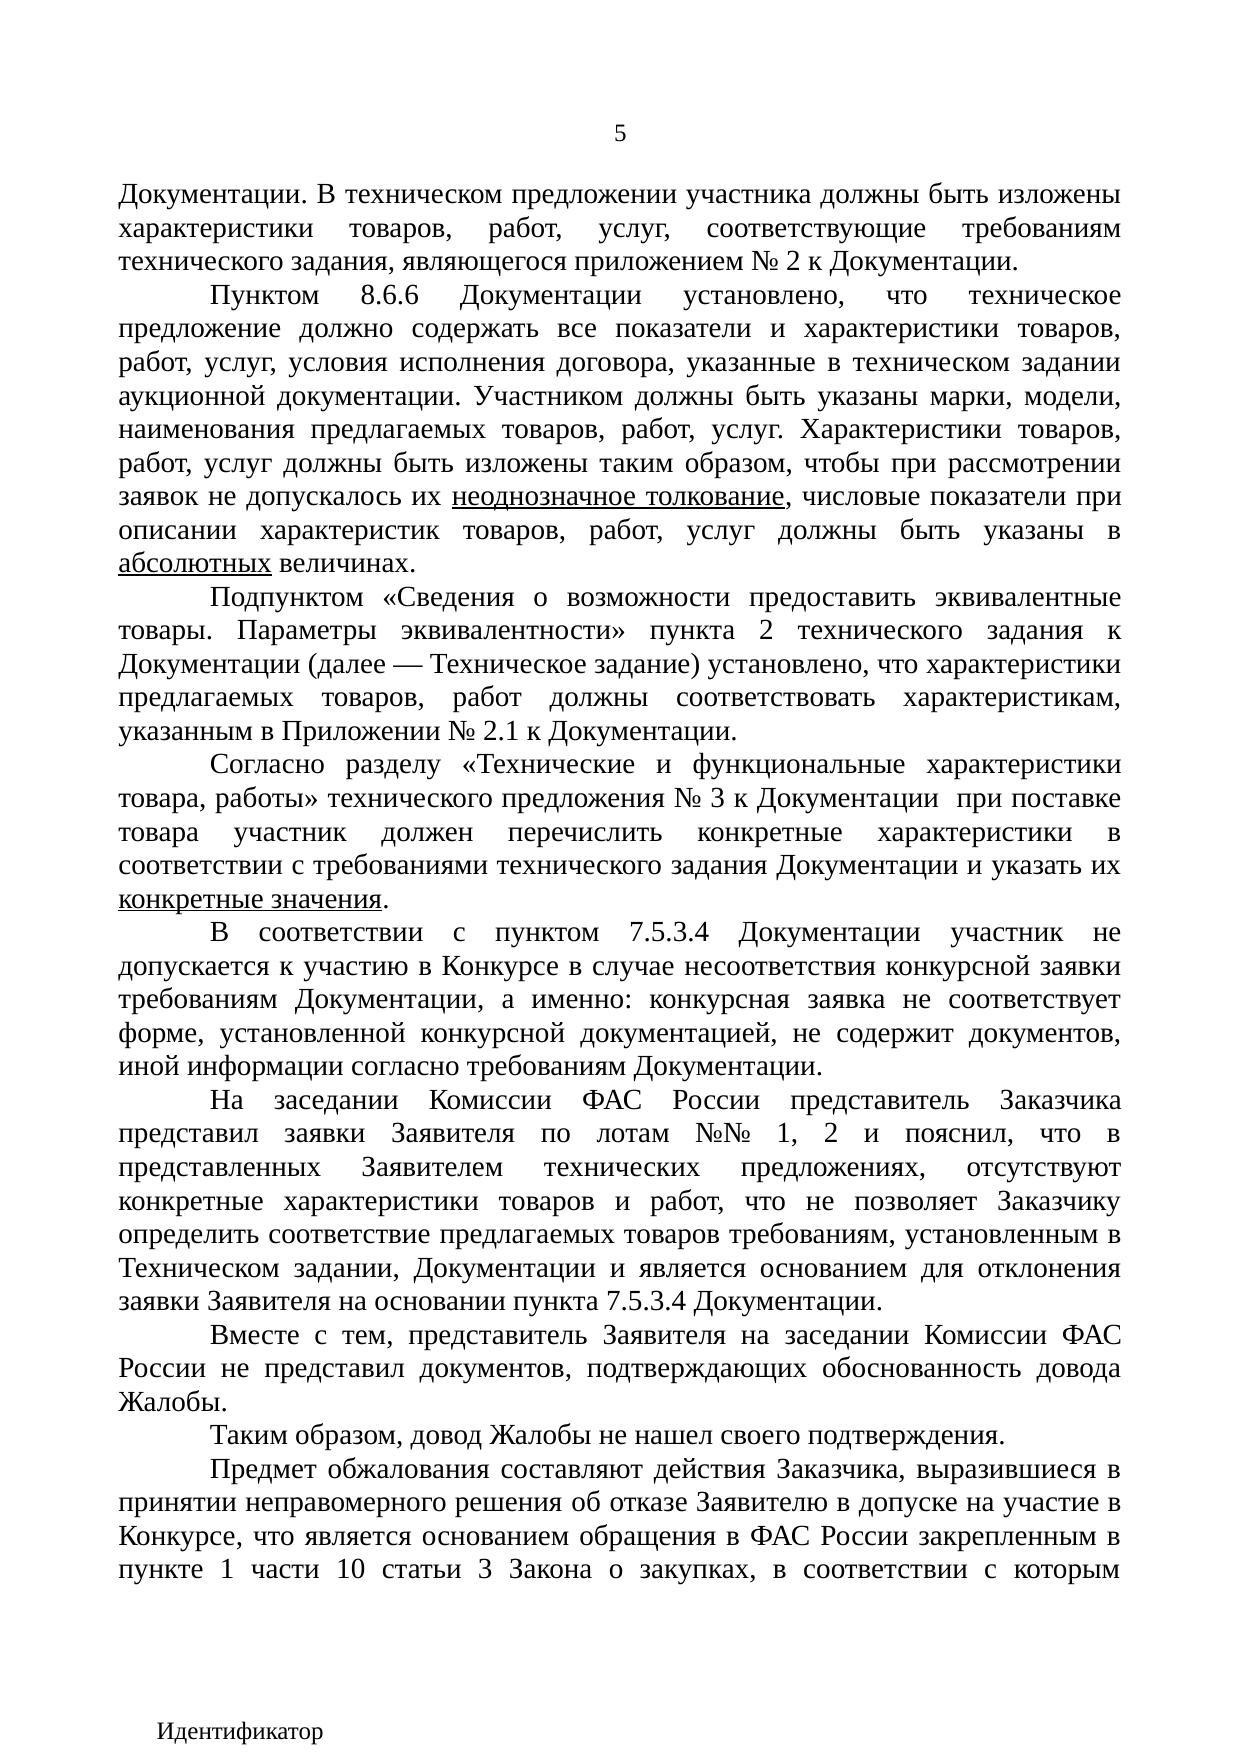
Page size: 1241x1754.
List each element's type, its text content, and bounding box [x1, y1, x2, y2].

text Документации. В техническом предложении участника должны быть изложены характеристики товаров, работ, услуг, соответствующие требованиям технического задания, являющегося приложением № 2 к Документации. [118, 176, 1122, 277]
text Вместе с тем, представитель Заявителя на заседании Комиссии ФАС России не представил документов, подтверждающих обоснованность довода Жалобы. [118, 1317, 1122, 1417]
text В соответствии с пунктом 7.5.3.4 Документации участник не допускается к участию в Конкурсе в случае несоответствия конкурсной заявки требованиям Документации, а именно: конкурсная заявка не соответствует форме, установленной конкурсной документацией, не содержит документов, иной информации согласно требованиям Документации. [118, 914, 1122, 1082]
text Пунктом 8.6.6 Документации установлено, что техническое предложение должно содержать все показатели и характеристики товаров, работ, услуг, условия исполнения договора, указанные в техническом задании аукционной документации. Участником должны быть указаны марки, модели, наименования предлагаемых товаров, работ, услуг. Характеристики товаров, работ, услуг должны быть изложены таким образом, чтобы при рассмотрении заявок не допускалось их неоднозначное толкование, числовые показатели при описании характеристик товаров, работ, услуг должны быть указаны в абсолютных величинах. [118, 277, 1122, 579]
text Таким образом, довод Жалобы не нашел своего подтверждения. [118, 1417, 1122, 1451]
text На заседании Комиссии ФАС России представитель Заказчика представил заявки Заявителя по лотам №№ 1, 2 и пояснил, что в представленных Заявителем технических предложениях, отсутствуют конкретные характеристики товаров и работ, что не позволяет Заказчику определить соответствие предлагаемых товаров требованиям, установленным в Техническом задании, Документации и является основанием для отклонения заявки Заявителя на основании пункта 7.5.3.4 Документации. [118, 1082, 1122, 1317]
text Согласно разделу «Технические и функциональные характеристики товара, работы» технического предложения № 3 к Документации при поставке товара участник должен перечислить конкретные характеристики в соответствии с требованиями технического задания Документации и указать их конкретные значения. [118, 747, 1122, 914]
text Подпунктом «Сведения о возможности предоставить эквивалентные товары. Параметры эквивалентности» пункта 2 технического задания к Документации (далее — Техническое задание) установлено, что характеристики предлагаемых товаров, работ должны соответствовать характеристикам, указанным в Приложении № 2.1 к Документации. [118, 579, 1122, 747]
text Предмет обжалования составляют действия Заказчика, выразившиеся в принятии неправомерного решения об отказе Заявителю в допуске на участие в Конкурсе, что является основанием обращения в ФАС России закрепленным в пункте 1 части 10 статьи 3 Закона о закупках, в соответствии с которым [118, 1451, 1122, 1585]
